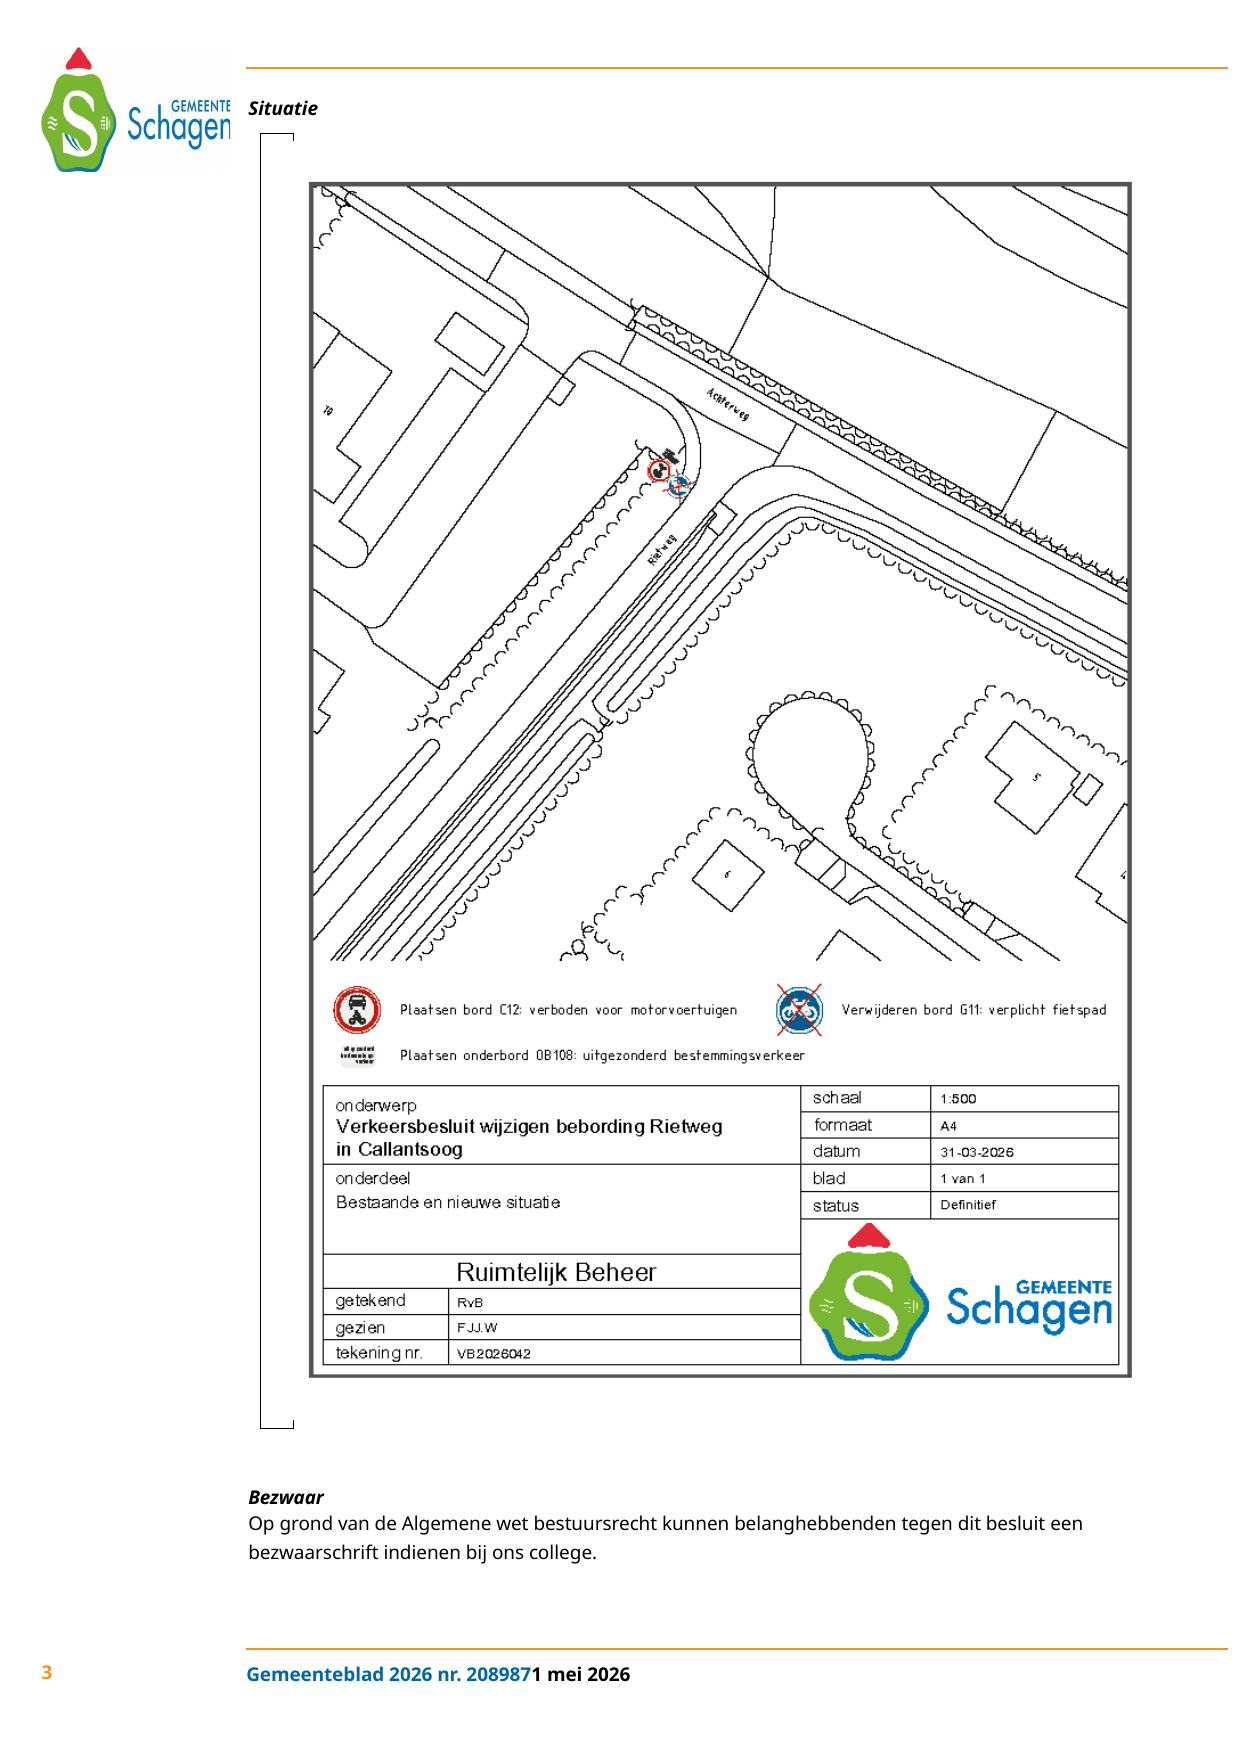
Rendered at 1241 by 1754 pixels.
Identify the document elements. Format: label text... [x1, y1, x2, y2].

text Op grond van de Algemene wet bestuursrecht kunnen belanghebbenden tegen dit besluit een bezwaarschrift indienen bij ons college. [248, 1510, 1152, 1565]
picture [268, 141, 1173, 1420]
picture [41, 47, 231, 172]
text Bezwaar [248, 1484, 1152, 1510]
text Situatie [248, 95, 1152, 121]
